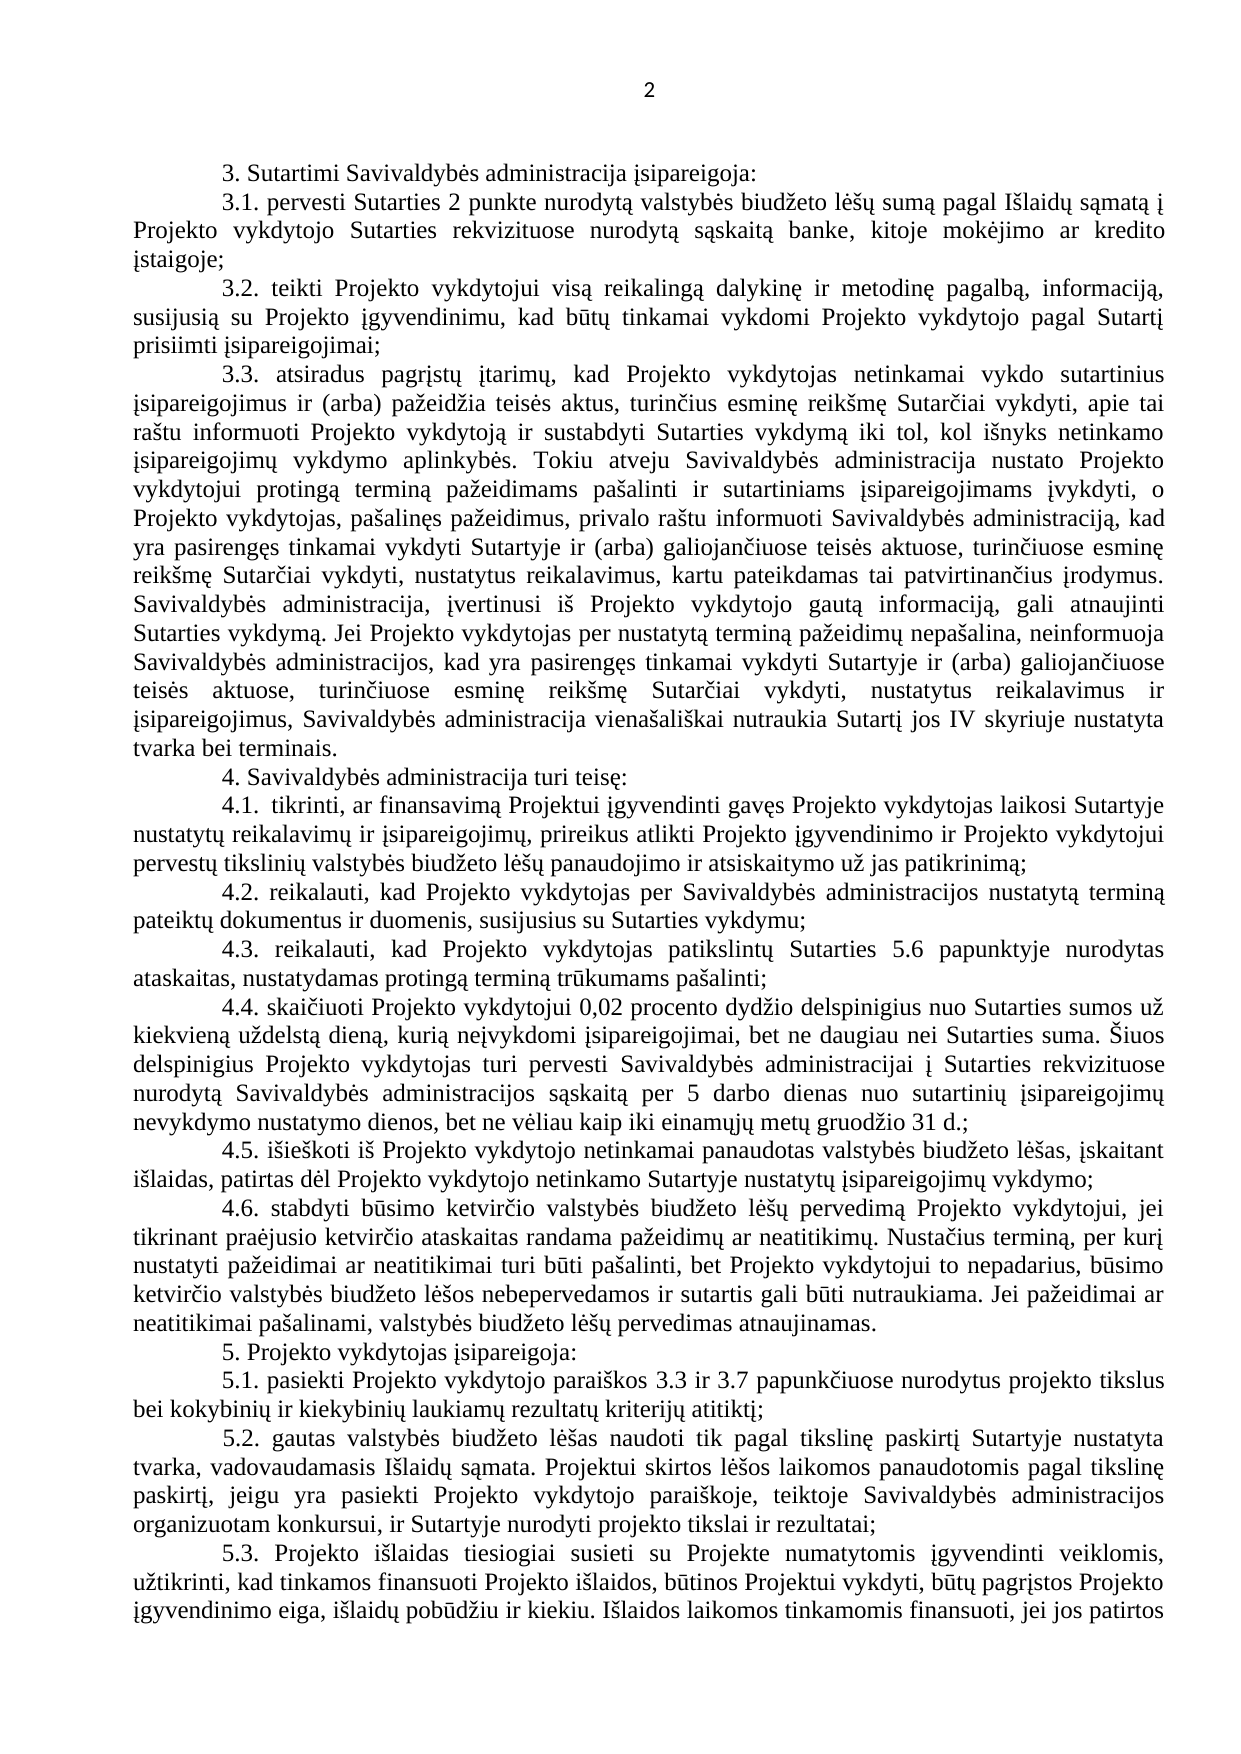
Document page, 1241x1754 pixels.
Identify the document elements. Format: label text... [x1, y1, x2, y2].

text 4.2. reikalauti, kad Projekto vykdytojas per Savivaldybės administracijos nustatytą terminą pateiktų dokumentus ir duomenis, susijusius su Sutarties vykdymu; [133, 877, 1165, 934]
text 3. Sutartimi Savivaldybės administracija įsipareigoja: [133, 158, 1165, 187]
text 5.1. pasiekti Projekto vykdytojo paraiškos 3.3 ir 3.7 papunkčiuose nurodytus projekto tikslus bei kokybinių ir kiekybinių laukiamų rezultatų kriterijų atitiktį; [133, 1366, 1165, 1423]
text 4.5. išieškoti iš Projekto vykdytojo netinkamai panaudotas valstybės biudžeto lėšas, įskaitant išlaidas, patirtas dėl Projekto vykdytojo netinkamo Sutartyje nustatytų įsipareigojimų vykdymo; [133, 1136, 1165, 1193]
text 4.1. tikrinti, ar finansavimą Projektui įgyvendinti gavęs Projekto vykdytojas laikosi Sutartyje nustatytų reikalavimų ir įsipareigojimų, prireikus atlikti Projekto įgyvendinimo ir Projekto vykdytojui pervestų tikslinių valstybės biudžeto lėšų panaudojimo ir atsiskaitymo už jas patikrinimą; [133, 791, 1165, 877]
text 3.1. pervesti Sutarties 2 punkte nurodytą valstybės biudžeto lėšų sumą pagal Išlaidų sąmatą į Projekto vykdytojo Sutarties rekvizituose nurodytą sąskaitą banke, kitoje mokėjimo ar kredito įstaigoje; [133, 187, 1165, 273]
text 5.3. Projekto išlaidas tiesiogiai susieti su Projekte numatytomis įgyvendinti veiklomis, užtikrinti, kad tinkamos finansuoti Projekto išlaidos, būtinos Projektui vykdyti, būtų pagrįstos Projekto įgyvendinimo eiga, išlaidų pobūdžiu ir kiekiu. Išlaidos laikomos tinkamomis finansuoti, jei jos patirtos [133, 1538, 1165, 1624]
text 4. Savivaldybės administracija turi teisę: [133, 762, 1165, 791]
text 5. Projekto vykdytojas įsipareigoja: [133, 1337, 1165, 1366]
text 4.6. stabdyti būsimo ketvirčio valstybės biudžeto lėšų pervedimą Projekto vykdytojui, jei tikrinant praėjusio ketvirčio ataskaitas randama pažeidimų ar neatitikimų. Nustačius terminą, per kurį nustatyti pažeidimai ar neatitikimai turi būti pašalinti, bet Projekto vykdytojui to nepadarius, būsimo ketvirčio valstybės biudžeto lėšos nebepervedamos ir sutartis gali būti nutraukiama. Jei pažeidimai ar neatitikimai pašalinami, valstybės biudžeto lėšų pervedimas atnaujinamas. [133, 1193, 1165, 1337]
text 3.3. atsiradus pagrįstų įtarimų, kad Projekto vykdytojas netinkamai vykdo sutartinius įsipareigojimus ir (arba) pažeidžia teisės aktus, turinčius esminę reikšmę Sutarčiai vykdyti, apie tai raštu informuoti Projekto vykdytoją ir sustabdyti Sutarties vykdymą iki tol, kol išnyks netinkamo įsipareigojimų vykdymo aplinkybės. Tokiu atveju Savivaldybės administracija nustato Projekto vykdytojui protingą terminą pažeidimams pašalinti ir sutartiniams įsipareigojimams įvykdyti, o Projekto vykdytojas, pašalinęs pažeidimus, privalo raštu informuoti Savivaldybės administraciją, kad yra pasirengęs tinkamai vykdyti Sutartyje ir (arba) galiojančiuose teisės aktuose, turinčiuose esminę reikšmę Sutarčiai vykdyti, nustatytus reikalavimus, kartu pateikdamas tai patvirtinančius įrodymus. Savivaldybės administracija, įvertinusi iš Projekto vykdytojo gautą informaciją, gali atnaujinti Sutarties vykdymą. Jei Projekto vykdytojas per nustatytą terminą pažeidimų nepašalina, neinformuoja Savivaldybės administracijos, kad yra pasirengęs tinkamai vykdyti Sutartyje ir (arba) galiojančiuose teisės aktuose, turinčiuose esminę reikšmę Sutarčiai vykdyti, nustatytus reikalavimus ir įsipareigojimus, Savivaldybės administracija vienašališkai nutraukia Sutartį jos IV skyriuje nustatyta tvarka bei terminais. [133, 359, 1165, 762]
text 4.3. reikalauti, kad Projekto vykdytojas patikslintų Sutarties 5.6 papunktyje nurodytas ataskaitas, nustatydamas protingą terminą trūkumams pašalinti; [133, 934, 1165, 992]
text 5.2. gautas valstybės biudžeto lėšas naudoti tik pagal tikslinę paskirtį Sutartyje nustatyta tvarka, vadovaudamasis Išlaidų sąmata. Projektui skirtos lėšos laikomos panaudotomis pagal tikslinę paskirtį, jeigu yra pasiekti Projekto vykdytojo paraiškoje, teiktoje Savivaldybės administracijos organizuotam konkursui, ir Sutartyje nurodyti projekto tikslai ir rezultatai; [133, 1423, 1165, 1538]
text 3.2. teikti Projekto vykdytojui visą reikalingą dalykinę ir metodinę pagalbą, informaciją, susijusią su Projekto įgyvendinimu, kad būtų tinkamai vykdomi Projekto vykdytojo pagal Sutartį prisiimti įsipareigojimai; [133, 273, 1165, 359]
text 4.4. skaičiuoti Projekto vykdytojui 0,02 procento dydžio delspinigius nuo Sutarties sumos už kiekvieną uždelstą dieną, kurią neįvykdomi įsipareigojimai, bet ne daugiau nei Sutarties suma. Šiuos delspinigius Projekto vykdytojas turi pervesti Savivaldybės administracijai į Sutarties rekvizituose nurodytą Savivaldybės administracijos sąskaitą per 5 darbo dienas nuo sutartinių įsipareigojimų nevykdymo nustatymo dienos, bet ne vėliau kaip iki einamųjų metų gruodžio 31 d.; [133, 992, 1165, 1136]
